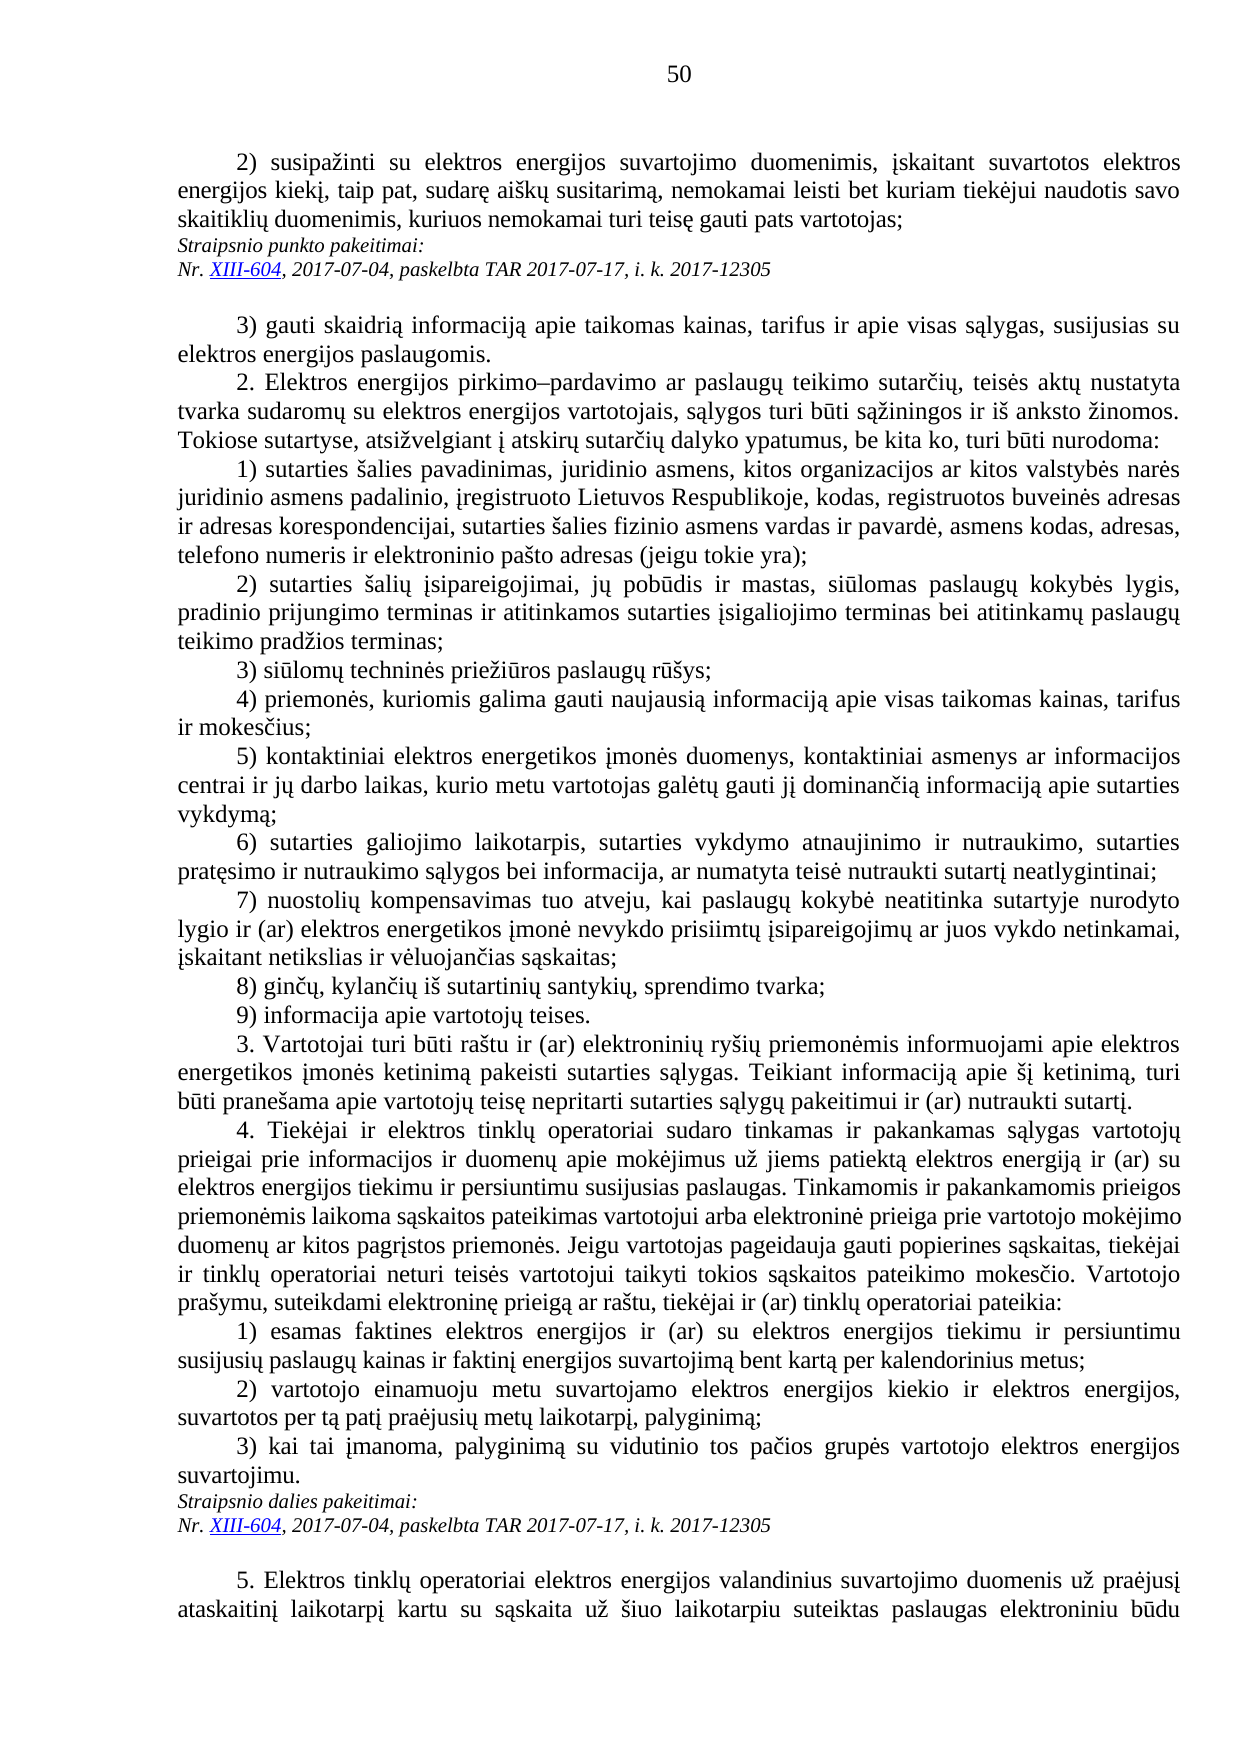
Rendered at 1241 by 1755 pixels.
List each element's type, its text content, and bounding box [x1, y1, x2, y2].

text Straipsnio dalies pakeitimai: [177, 1489, 1181, 1513]
text 3) gauti skaidrią informaciją apie taikomas kainas, tarifus ir apie visas sąlygas, susijusias su elektros energijos paslaugomis. [177, 310, 1181, 367]
text 3) kai tai įmanoma, palyginimą su vidutinio tos pačios grupės vartotojo elektros energijos suvartojimu. [177, 1431, 1181, 1489]
text 2. Elektros energijos pirkimo–pardavimo ar paslaugų teikimo sutarčių, teisės aktų nustatyta tvarka sudaromų su elektros energijos vartotojais, sąlygos turi būti sąžiningos ir iš anksto žinomos. Tokiose sutartyse, atsižvelgiant į atskirų sutarčių dalyko ypatumus, be kita ko, turi būti nurodoma: [177, 367, 1181, 454]
text Nr. XIII-604, 2017-07-04, paskelbta TAR 2017-07-17, i. k. 2017-12305 [177, 257, 1181, 281]
text 1) sutarties šalies pavadinimas, juridinio asmens, kitos organizacijos ar kitos valstybės narės juridinio asmens padalinio, įregistruoto Lietuvos Respublikoje, kodas, registruotos buveinės adresas ir adresas korespondencijai, sutarties šalies fizinio asmens vardas ir pavardė, asmens kodas, adresas, telefono numeris ir elektroninio pašto adresas (jeigu tokie yra); [177, 454, 1181, 569]
text 3) siūlomų techninės priežiūros paslaugų rūšys; [177, 655, 1181, 684]
text Nr. XIII-604, 2017-07-04, paskelbta TAR 2017-07-17, i. k. 2017-12305 [177, 1513, 1181, 1537]
text 2) vartotojo einamuoju metu suvartojamo elektros energijos kiekio ir elektros energijos, suvartotos per tą patį praėjusių metų laikotarpį, palyginimą; [177, 1374, 1181, 1431]
text 4) priemonės, kuriomis galima gauti naujausią informaciją apie visas taikomas kainas, tarifus ir mokesčius; [177, 684, 1181, 741]
text 6) sutarties galiojimo laikotarpis, sutarties vykdymo atnaujinimo ir nutraukimo, sutarties pratęsimo ir nutraukimo sąlygos bei informacija, ar numatyta teisė nutraukti sutartį neatlygintinai; [177, 827, 1181, 885]
text 2) sutarties šalių įsipareigojimai, jų pobūdis ir mastas, siūlomas paslaugų kokybės lygis, pradinio prijungimo terminas ir atitinkamos sutarties įsigaliojimo terminas bei atitinkamų paslaugų teikimo pradžios terminas; [177, 569, 1181, 655]
text 8) ginčų, kylančių iš sutartinių santykių, sprendimo tvarka; [177, 971, 1181, 1000]
text Straipsnio punkto pakeitimai: [177, 233, 1181, 257]
text 5. Elektros tinklų operatoriai elektros energijos valandinius suvartojimo duomenis už praėjusį ataskaitinį laikotarpį kartu su sąskaita už šiuo laikotarpiu suteiktas paslaugas elektroniniu būdu [177, 1566, 1181, 1623]
text 9) informacija apie vartotojų teises. [177, 1000, 1181, 1029]
text 5) kontaktiniai elektros energetikos įmonės duomenys, kontaktiniai asmenys ar informacijos centrai ir jų darbo laikas, kurio metu vartotojas galėtų gauti jį dominančią informaciją apie sutarties vykdymą; [177, 741, 1181, 827]
text 2) susipažinti su elektros energijos suvartojimo duomenimis, įskaitant suvartotos elektros energijos kiekį, taip pat, sudarę aiškų susitarimą, nemokamai leisti bet kuriam tiekėjui naudotis savo skaitiklių duomenimis, kuriuos nemokamai turi teisę gauti pats vartotojas; [177, 147, 1181, 233]
text 4. Tiekėjai ir elektros tinklų operatoriai sudaro tinkamas ir pakankamas sąlygas vartotojų prieigai prie informacijos ir duomenų apie mokėjimus už jiems patiektą elektros energiją ir (ar) su elektros energijos tiekimu ir persiuntimu susijusias paslaugas. Tinkamomis ir pakankamomis prieigos priemonėmis laikoma sąskaitos pateikimas vartotojui arba elektroninė prieiga prie vartotojo mokėjimo duomenų ar kitos pagrįstos priemonės. Jeigu vartotojas pageidauja gauti popierines sąskaitas, tiekėjai ir tinklų operatoriai neturi teisės vartotojui taikyti tokios sąskaitos pateikimo mokesčio. Vartotojo prašymu, suteikdami elektroninę prieigą ar raštu, tiekėjai ir (ar) tinklų operatoriai pateikia: [177, 1115, 1181, 1316]
text 7) nuostolių kompensavimas tuo atveju, kai paslaugų kokybė neatitinka sutartyje nurodyto lygio ir (ar) elektros energetikos įmonė nevykdo prisiimtų įsipareigojimų ar juos vykdo netinkamai, įskaitant netikslias ir vėluojančias sąskaitas; [177, 885, 1181, 971]
text 3. Vartotojai turi būti raštu ir (ar) elektroninių ryšių priemonėmis informuojami apie elektros energetikos įmonės ketinimą pakeisti sutarties sąlygas. Teikiant informaciją apie šį ketinimą, turi būti pranešama apie vartotojų teisę nepritarti sutarties sąlygų pakeitimui ir (ar) nutraukti sutartį. [177, 1029, 1181, 1115]
text 1) esamas faktines elektros energijos ir (ar) su elektros energijos tiekimu ir persiuntimu susijusių paslaugų kainas ir faktinį energijos suvartojimą bent kartą per kalendorinius metus; [177, 1316, 1181, 1374]
